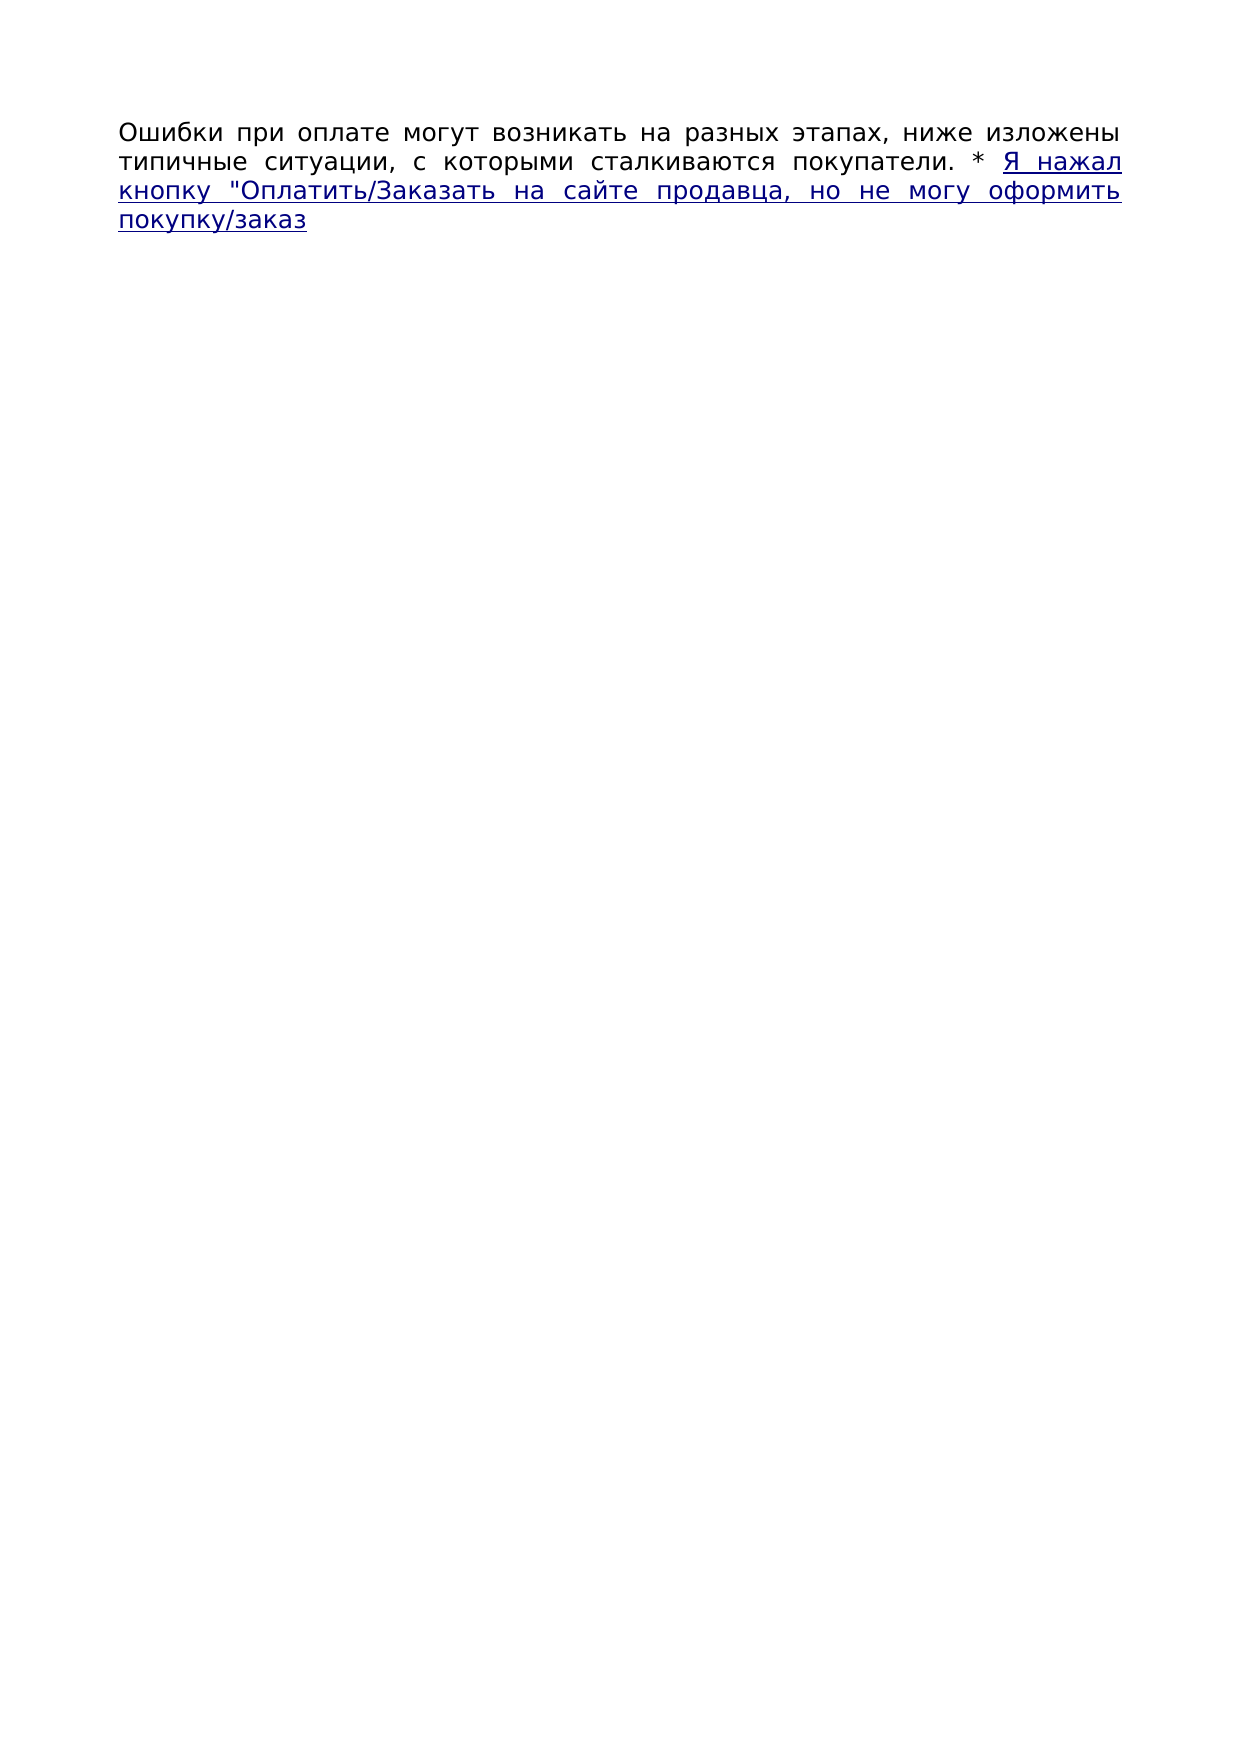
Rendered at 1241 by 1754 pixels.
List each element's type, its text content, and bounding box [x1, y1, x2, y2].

text Ошибки при оплате могут возникать на разных этапах, ниже изложены типичные ситуации, с которыми сталкиваются покупатели. * Я нажал кнопку "Оплатить/Заказать на сайте продавца, но не могу оформить [118, 118, 1122, 202]
text покупку/заказ [118, 203, 1122, 235]
